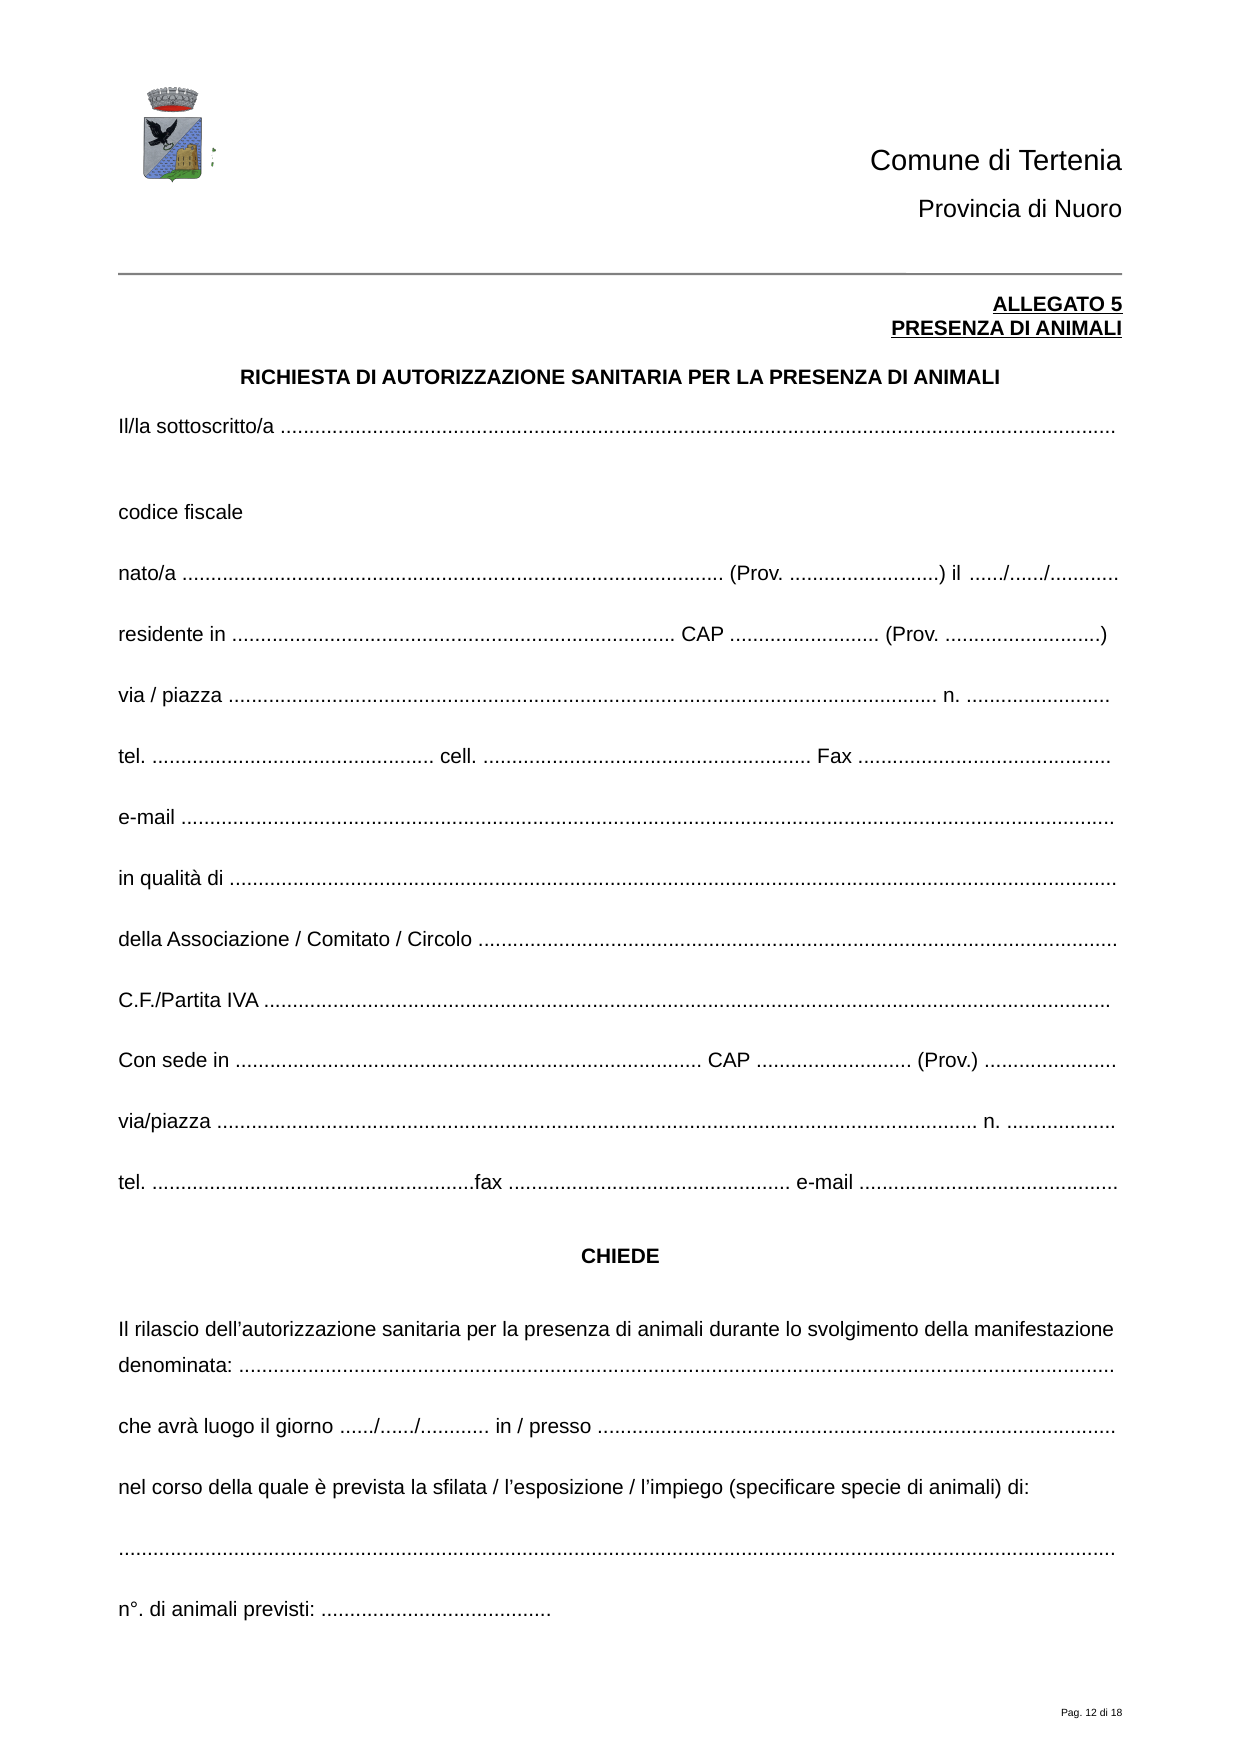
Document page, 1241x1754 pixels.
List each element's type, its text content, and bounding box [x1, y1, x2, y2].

text ............................................................................................................................................................................. [118, 1536, 1122, 1560]
text che avrà luogo il giorno ....../....../............ in / presso .......................................................................................... [118, 1414, 1122, 1438]
text nato/a .............................................................................................. (Prov. ..........................) il ....../....../............ [118, 561, 1122, 585]
text in qualità di .......................................................................................................................................................... [118, 866, 1122, 889]
text via / piazza ........................................................................................................................... n. ......................... [118, 683, 1122, 707]
text tel. ................................................. cell. ......................................................... Fax ............................................ [118, 744, 1122, 768]
text CHIEDE [118, 1244, 1122, 1268]
text n°. di animali previsti: ........................................ [118, 1597, 1122, 1621]
text della Associazione / Comitato / Circolo ............................................................................................................... [118, 926, 1122, 950]
picture [122, 87, 224, 219]
text PRESENZA DI ANIMALI [118, 316, 1122, 340]
text Il rilascio dell’autorizzazione sanitaria per la presenza di animali durante lo svolgimento della manifestazione denominata: ........................................................................................................................................................ [118, 1317, 1122, 1377]
text tel. ........................................................fax ................................................. e-mail ............................................. [118, 1170, 1122, 1194]
text [986, 500, 1122, 524]
text nel corso della quale è prevista la sfilata / l’esposizione / l’impiego (specificare specie di animali) di: [118, 1475, 1122, 1499]
text Il/la sottoscritto/a ................................................................................................................................................. [118, 414, 1122, 438]
text C.F./Partita IVA ................................................................................................................................................... [118, 987, 1122, 1011]
text Con sede in ................................................................................. CAP ........................... (Prov.) ....................... [118, 1048, 1122, 1072]
text ALLEGATO 5 [118, 292, 1122, 316]
text codice fiscale [118, 500, 346, 524]
text residente in ............................................................................. CAP .......................... (Prov. ...........................) [118, 622, 1122, 646]
text Provincia di Nuoro [118, 194, 1122, 223]
text Comune di Tertenia [224, 143, 1122, 177]
text e-mail .................................................................................................................................................................. [118, 804, 1122, 828]
text via/piazza .................................................................................................................................... n. ................... [118, 1109, 1122, 1133]
subtitle RICHIESTA DI AUTORIZZAZIONE SANITARIA PER LA PRESENZA DI ANIMALI [118, 365, 1122, 389]
